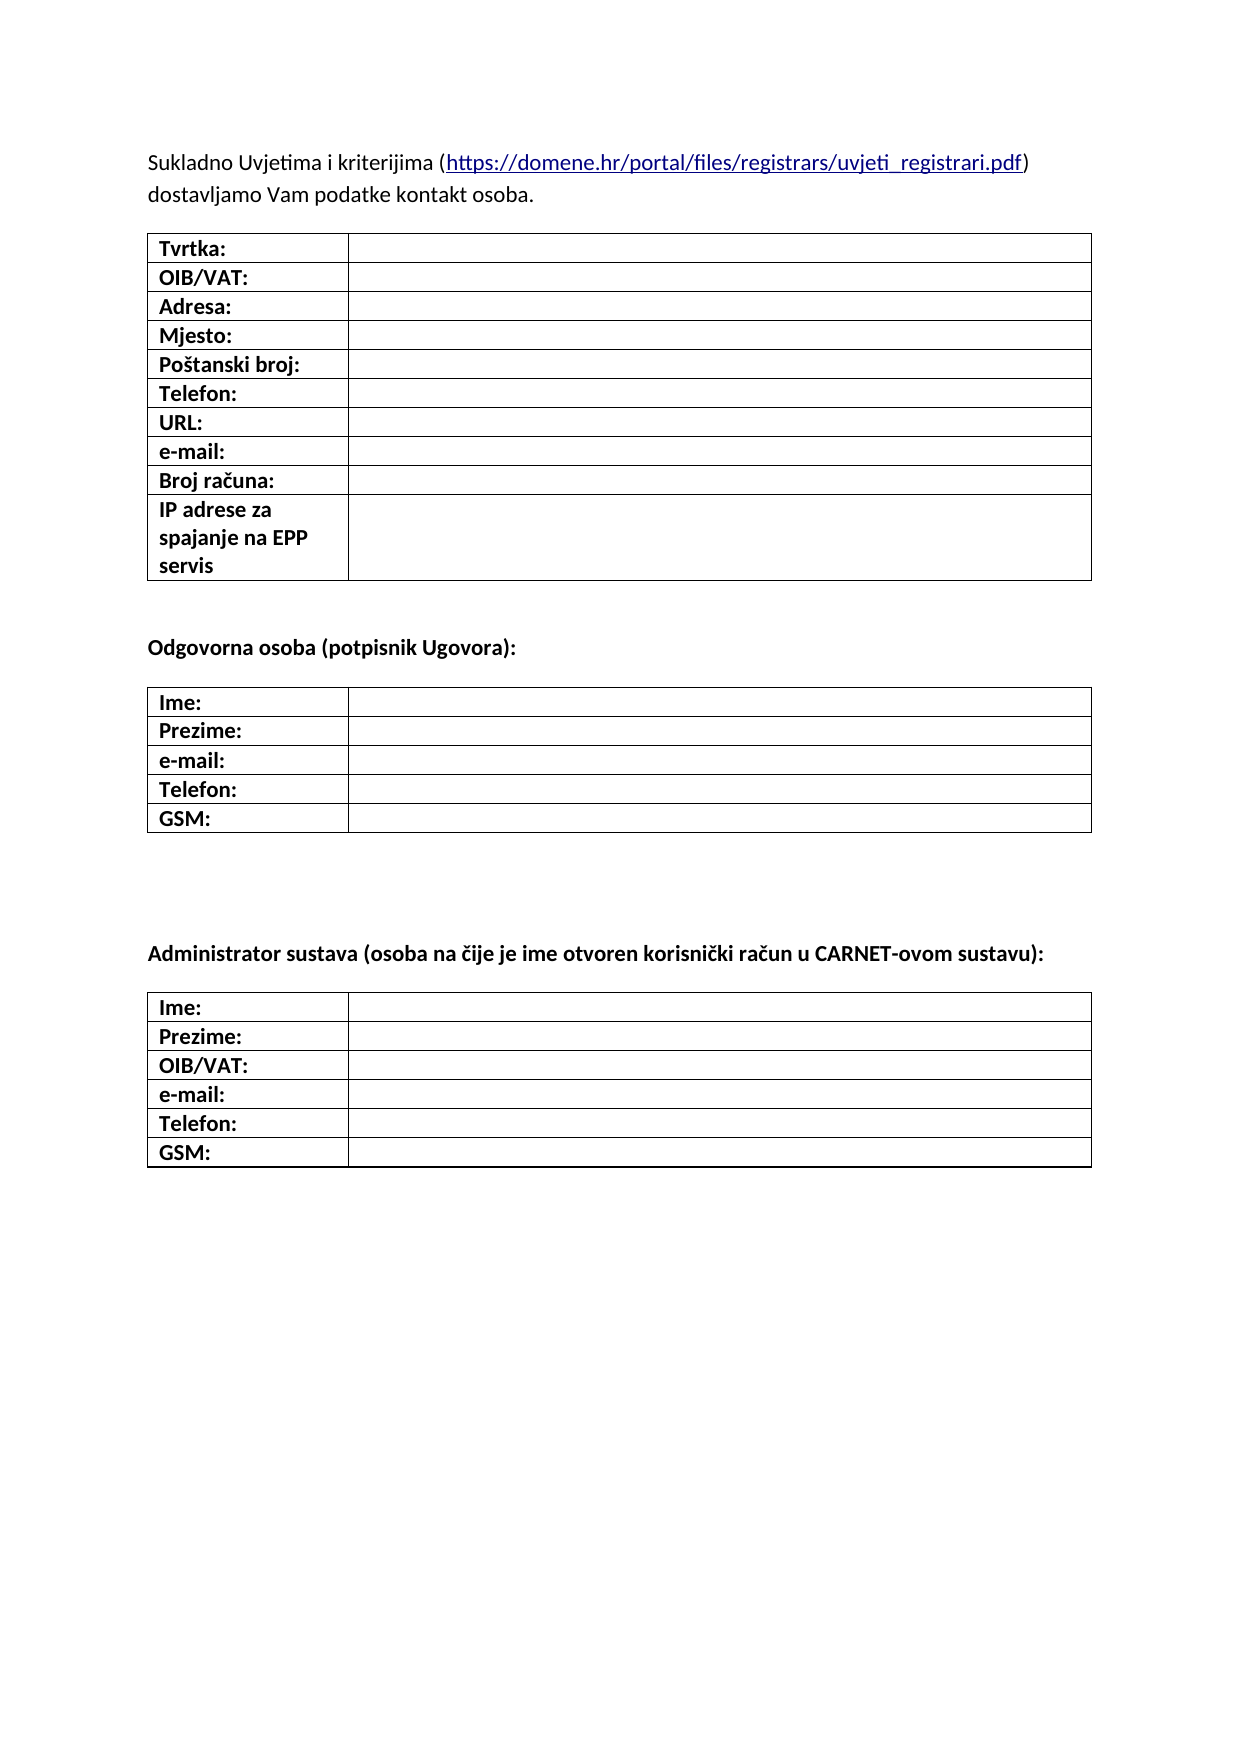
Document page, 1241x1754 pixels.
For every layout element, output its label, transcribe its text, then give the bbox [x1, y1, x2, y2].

table_header [349, 688, 1091, 716]
table_cell [349, 1022, 1091, 1050]
table_cell OIB/VAT: [148, 263, 348, 291]
table_cell GSM: [148, 804, 348, 832]
table_cell e-mail: [148, 437, 348, 465]
table_cell [349, 408, 1091, 436]
table_header Ime: [148, 688, 348, 716]
table_cell e-mail: [148, 746, 348, 774]
table_cell Prezime: [148, 1022, 348, 1050]
table_cell [349, 804, 1091, 832]
table_cell [349, 350, 1091, 378]
table_cell Telefon: [148, 1109, 348, 1137]
table_header Ime: [148, 993, 348, 1021]
table_cell [349, 746, 1091, 774]
table_cell [349, 495, 1091, 579]
table_cell [349, 466, 1091, 494]
table_cell [349, 437, 1091, 465]
table_cell [349, 292, 1091, 320]
table_cell [349, 321, 1091, 349]
table_cell [349, 1080, 1091, 1108]
table_cell Adresa: [148, 292, 348, 320]
table_cell [349, 379, 1091, 407]
table_cell Telefon: [148, 379, 348, 407]
table_cell GSM: [148, 1138, 348, 1166]
text Administrator sustava (osoba na čije je ime otvoren korisnički račun u CARNET-ovom sustavu): [148, 939, 1093, 967]
table_cell Mjesto: [148, 321, 348, 349]
table_cell e-mail: [148, 1080, 348, 1108]
table_cell Telefon: [148, 775, 348, 803]
text Odgovorna osoba (potpisnik Ugovora): [148, 633, 1093, 662]
table_cell [349, 775, 1091, 803]
table_header Tvrtka: [148, 234, 348, 262]
table_cell [349, 1051, 1091, 1079]
table_cell [349, 1138, 1091, 1166]
table_cell [349, 1109, 1091, 1137]
table_cell [349, 717, 1091, 745]
text Sukladno Uvjetima i kriterijima (https://domene.hr/portal/files/registrars/uvjeti_registrari.pdf) dostavljamo Vam podatke kontakt osoba. [148, 148, 1093, 208]
table_cell [349, 263, 1091, 291]
table_cell IP adrese za spajanje na EPP servis [148, 495, 348, 579]
table_cell Poštanski broj: [148, 350, 348, 378]
table_header [349, 993, 1091, 1021]
table_cell OIB/VAT: [148, 1051, 348, 1079]
table_cell URL: [148, 408, 348, 436]
table_cell Prezime: [148, 717, 348, 745]
table_header [349, 234, 1091, 262]
table_cell Broj računa: [148, 466, 348, 494]
